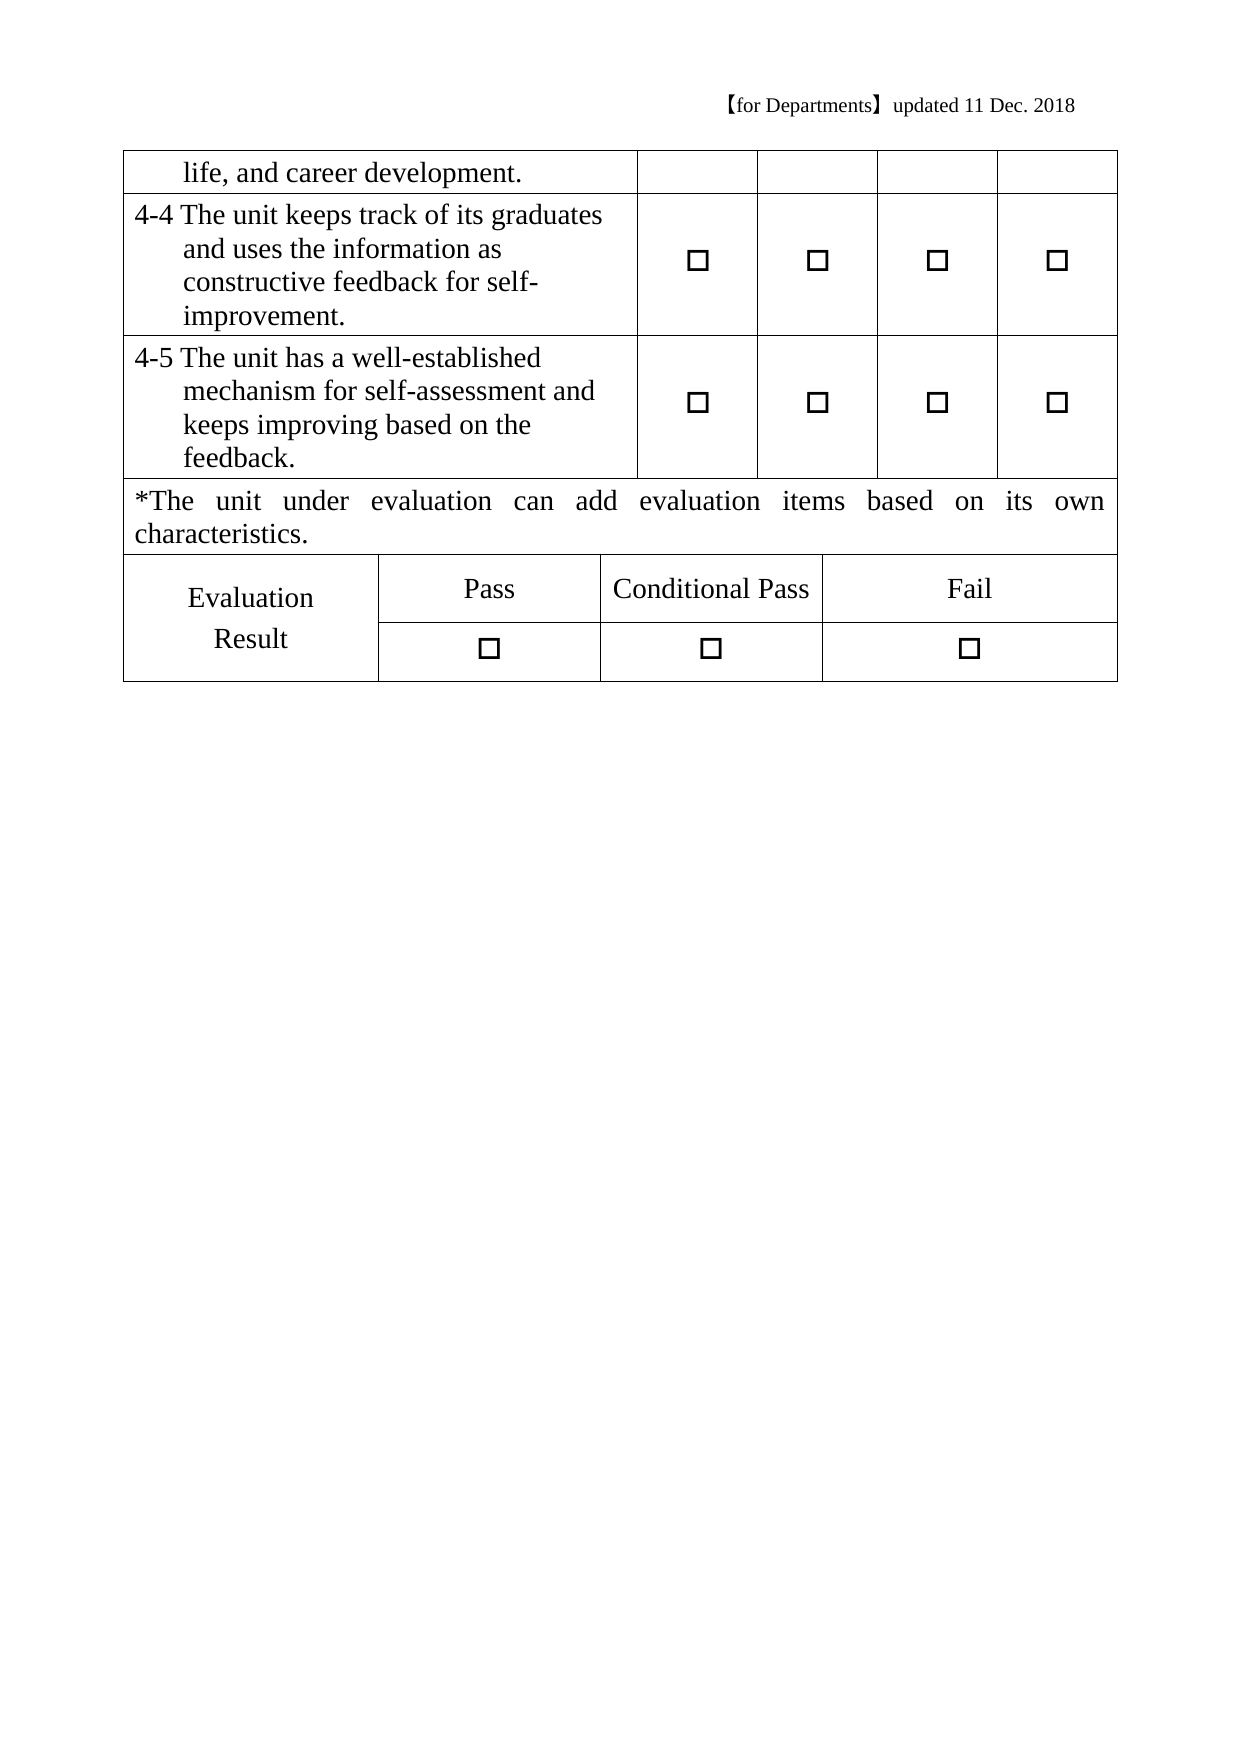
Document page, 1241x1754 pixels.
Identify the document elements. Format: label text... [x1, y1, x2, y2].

table_cell [638, 151, 757, 192]
table_cell  [878, 336, 997, 478]
table_cell [998, 151, 1117, 192]
table_cell  [379, 623, 600, 681]
table_cell  [998, 194, 1117, 335]
table_cell  [823, 623, 1117, 681]
table_cell life, and career development. [124, 151, 637, 192]
table_cell 4-5 The unit has a well-established mechanism for self-assessment and keeps improving based on the feedback. [124, 336, 637, 478]
table_cell  [878, 194, 997, 335]
table_cell 4-4 The unit keeps track of its graduates and uses the information as constructive feedback for self-improvement. [124, 194, 637, 335]
table_cell [878, 151, 997, 192]
table_cell  [998, 336, 1117, 478]
table_cell  [638, 194, 757, 335]
table_cell Conditional Pass [601, 555, 822, 622]
table_cell  [601, 623, 822, 681]
table_cell  [758, 336, 877, 478]
table_cell [758, 151, 877, 192]
table_cell Evaluation Result [124, 555, 378, 681]
table_cell  [638, 336, 757, 478]
table_cell  [758, 194, 877, 335]
table_cell Pass [379, 555, 600, 622]
table_cell Fail [823, 555, 1117, 622]
table_cell *The unit under evaluation can add evaluation items based on its own characteristics. [124, 479, 1117, 553]
